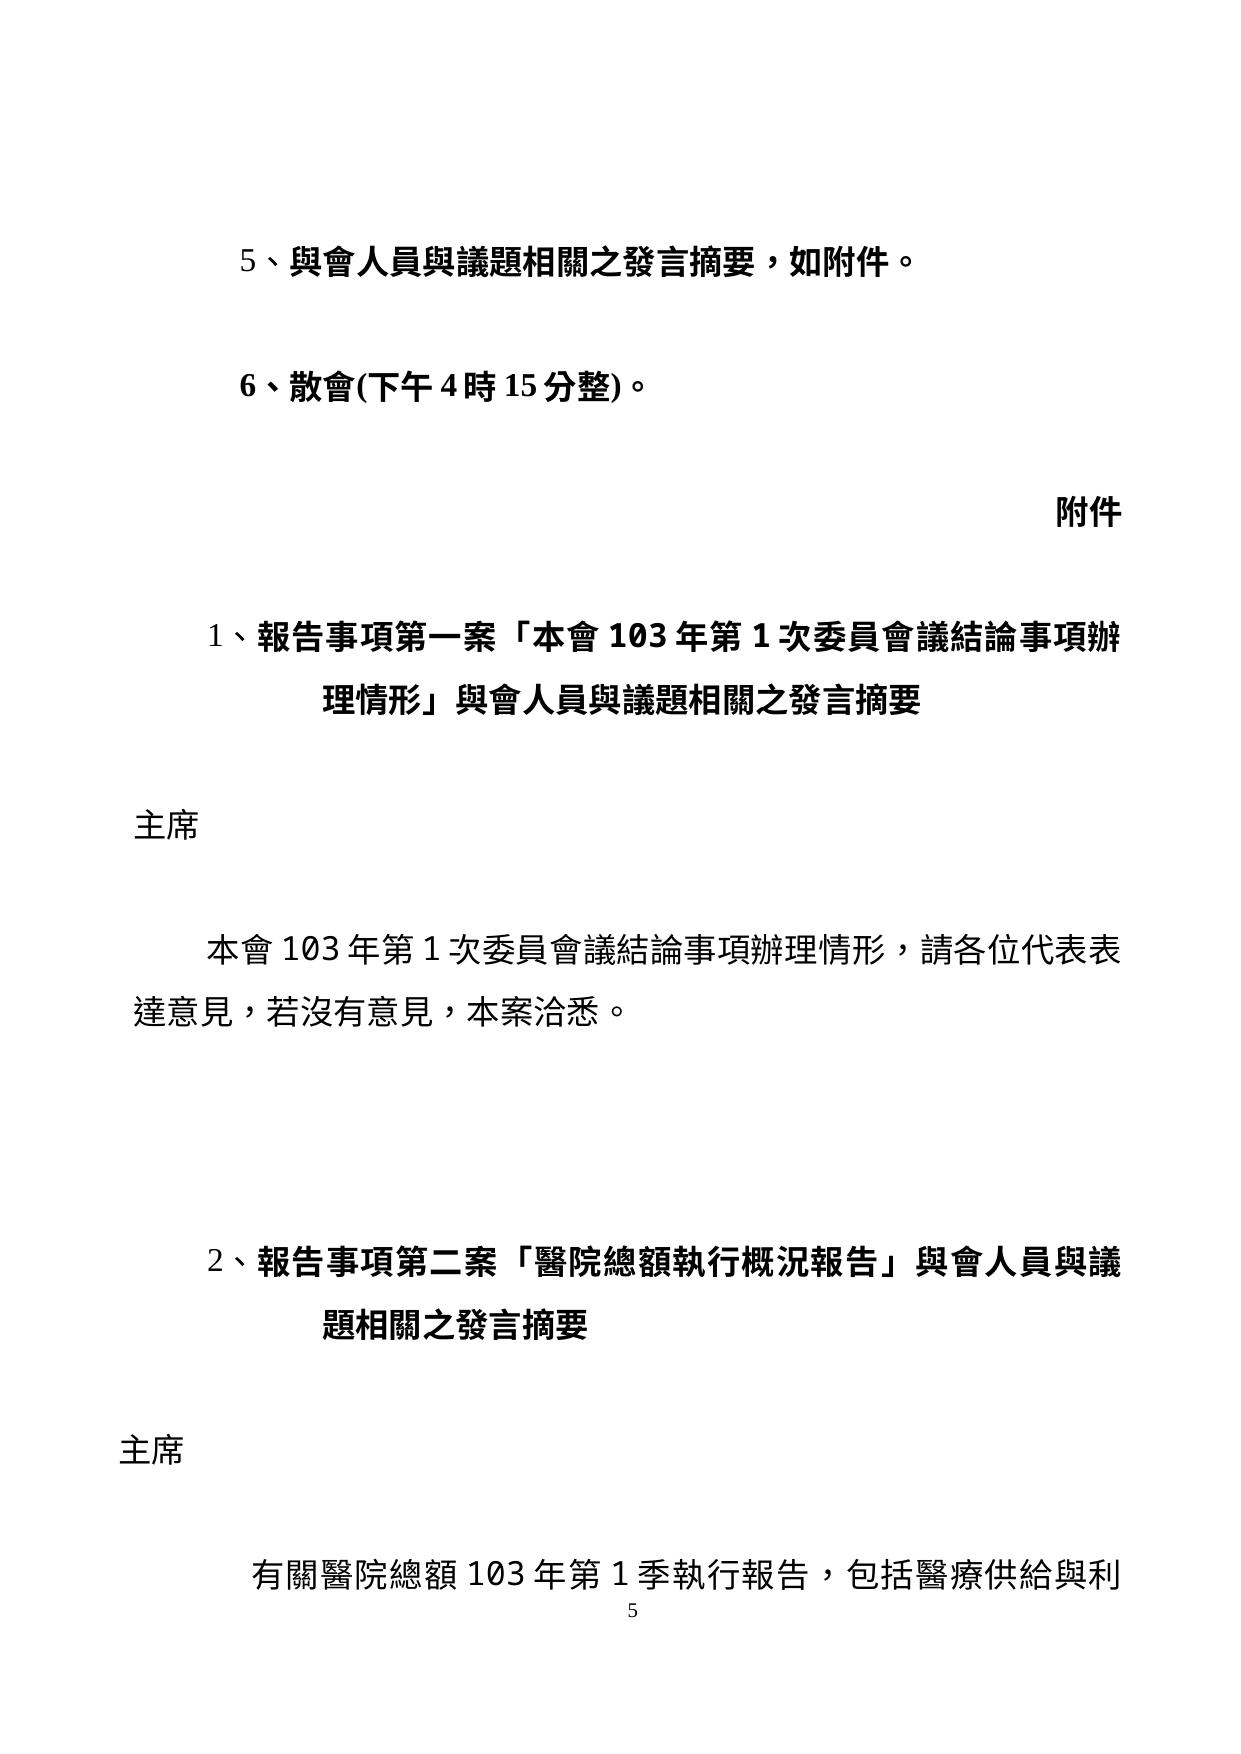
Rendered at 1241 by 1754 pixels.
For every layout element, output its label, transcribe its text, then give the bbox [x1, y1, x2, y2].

text 有關醫院總額103年第1季執行報告，包括醫療供給與利 [183, 1531, 1122, 1593]
list 與會人員與議題相關之發言摘要，如附件。 [239, 218, 1122, 281]
list 報告事項第一案「本會103年第1次委員會議結論事項辦理情形」與會人員與議題相關之發言摘要 [207, 593, 1122, 718]
text 本會103年第1次委員會議結論事項辦理情形，請各位代表表達意見，若沒有意見，本案洽悉。 [133, 906, 1122, 1031]
text 主席 [133, 781, 1122, 843]
list 報告事項第二案「醫院總額執行概況報告」與會人員與議題相關之發言摘要 [207, 1218, 1122, 1343]
list 散會(下午4時15分整)。 [239, 343, 1122, 406]
text 附件 [183, 468, 1122, 531]
text 主席 [118, 1406, 1122, 1468]
